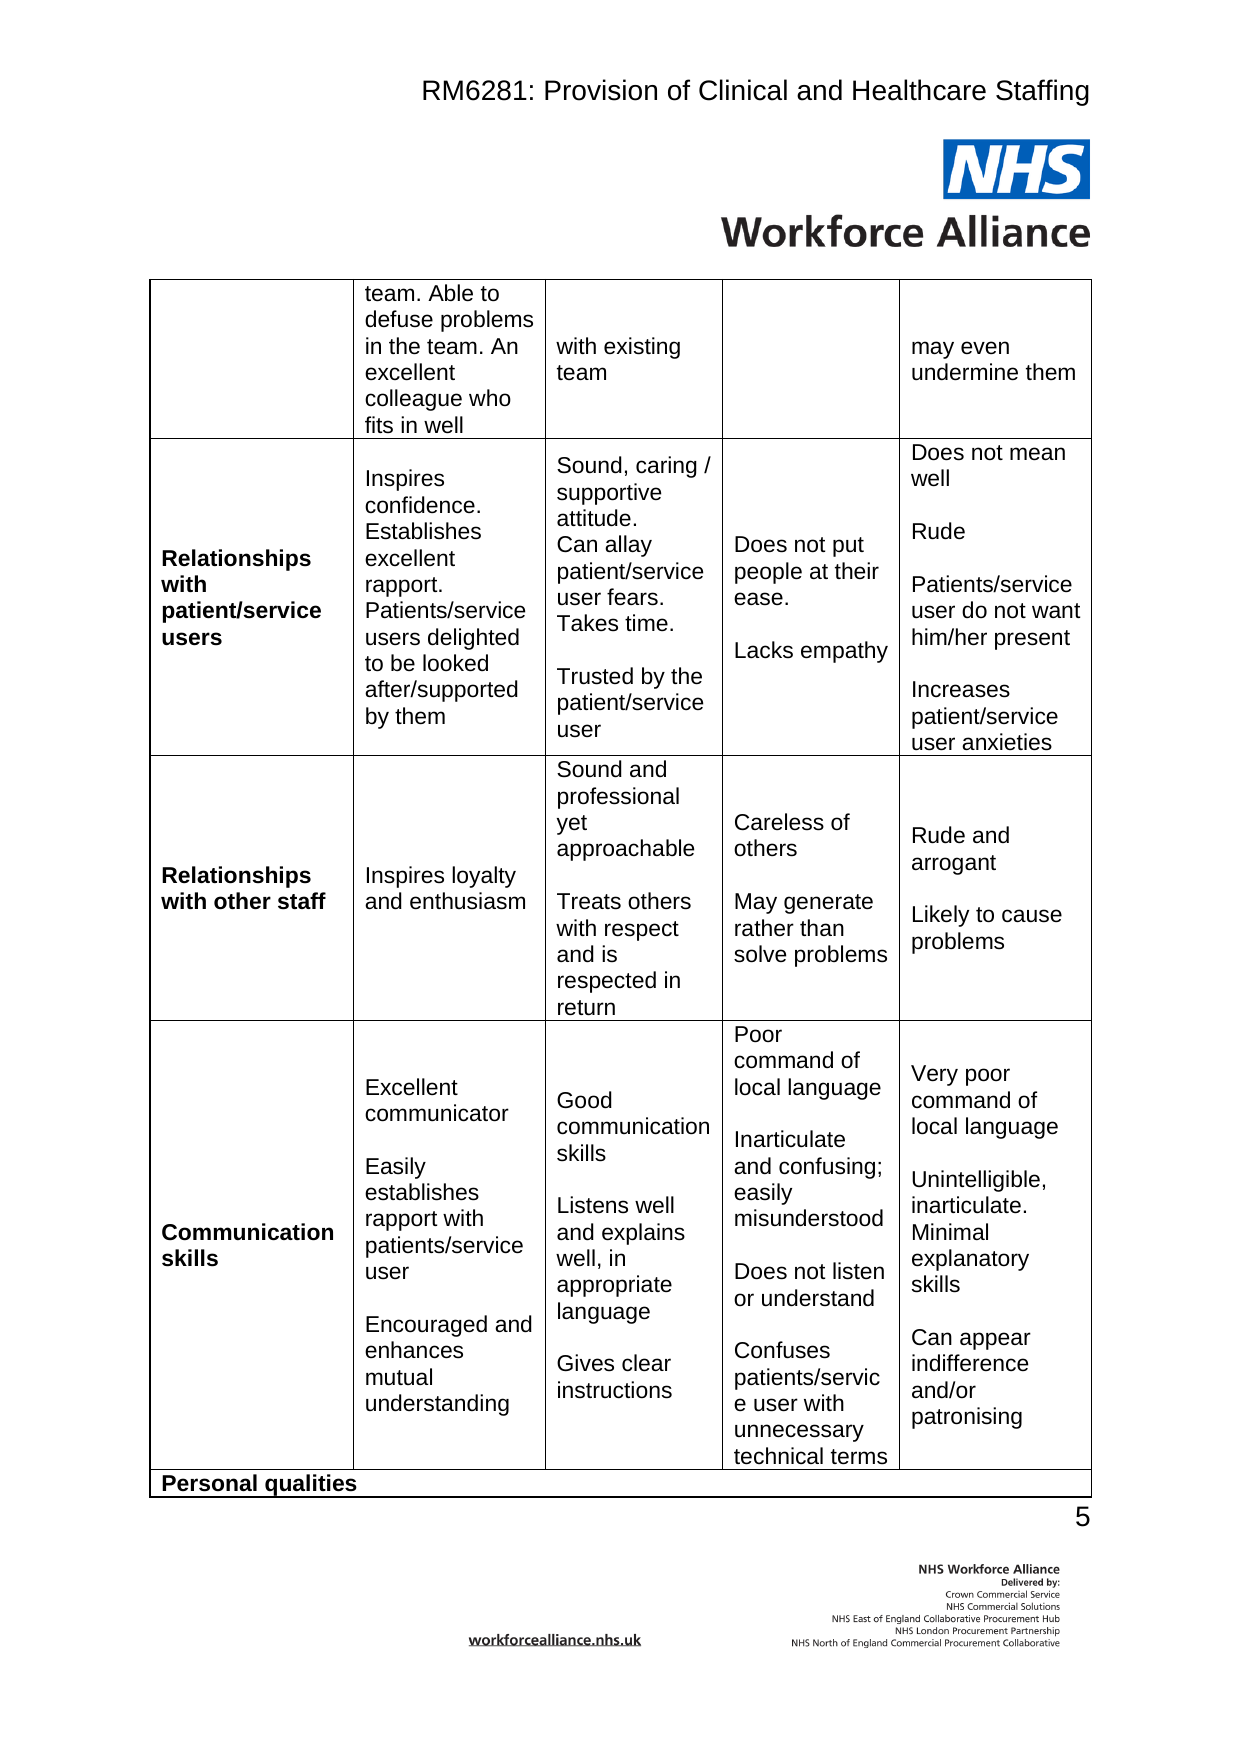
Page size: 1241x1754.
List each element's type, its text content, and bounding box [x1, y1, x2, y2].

table_cell Sound and professional yet approachable Treats others with respect and is respected in return [546, 756, 722, 1020]
table_cell Rude and arrogant Likely to cause problems [900, 756, 1091, 1020]
table_cell Personal qualities [151, 1470, 1091, 1496]
table_cell Poor command of local language Inarticulate and confusing; easily misunderstood Does not listen or understand Confuses patients/service user with unnecessary technical terms [723, 1021, 899, 1469]
table_cell Very poor command of local language Unintelligible, inarticulate. Minimal explanatory skills Can appear indifference and/or patronising [900, 1021, 1091, 1469]
table_cell Relationships with other staff [151, 756, 353, 1020]
table_cell Does not mean well Rude Patients/service user do not want him/her present Increases patient/service user anxieties [900, 439, 1091, 755]
table_cell [151, 280, 353, 438]
table_cell with existing team [546, 280, 722, 438]
table_cell team. Able to defuse problems in the team. An excellent colleague who fits in well [354, 280, 545, 438]
table_cell Relationships with patient/service users [151, 439, 353, 755]
table_cell Good communication skills Listens well and explains well, in appropriate language Gives clear instructions [546, 1021, 722, 1469]
table_cell Communication skills [151, 1021, 353, 1469]
table_cell Inspires loyalty and enthusiasm [354, 756, 545, 1020]
table_cell may even undermine them [900, 280, 1091, 438]
table_cell [723, 280, 899, 438]
table_cell Does not put people at their ease. Lacks empathy [723, 439, 899, 755]
table_cell Sound, caring / supportive attitude. Can allay patient/service user fears. Takes time. Trusted by the patient/service user [546, 439, 722, 755]
table_cell Excellent communicator Easily establishes rapport with patients/service user Encouraged and enhances mutual understanding [354, 1021, 545, 1469]
table_cell Inspires confidence. Establishes excellent rapport. Patients/service users delighted to be looked after/supported by them [354, 439, 545, 755]
table_cell Careless of others May generate rather than solve problems [723, 756, 899, 1020]
